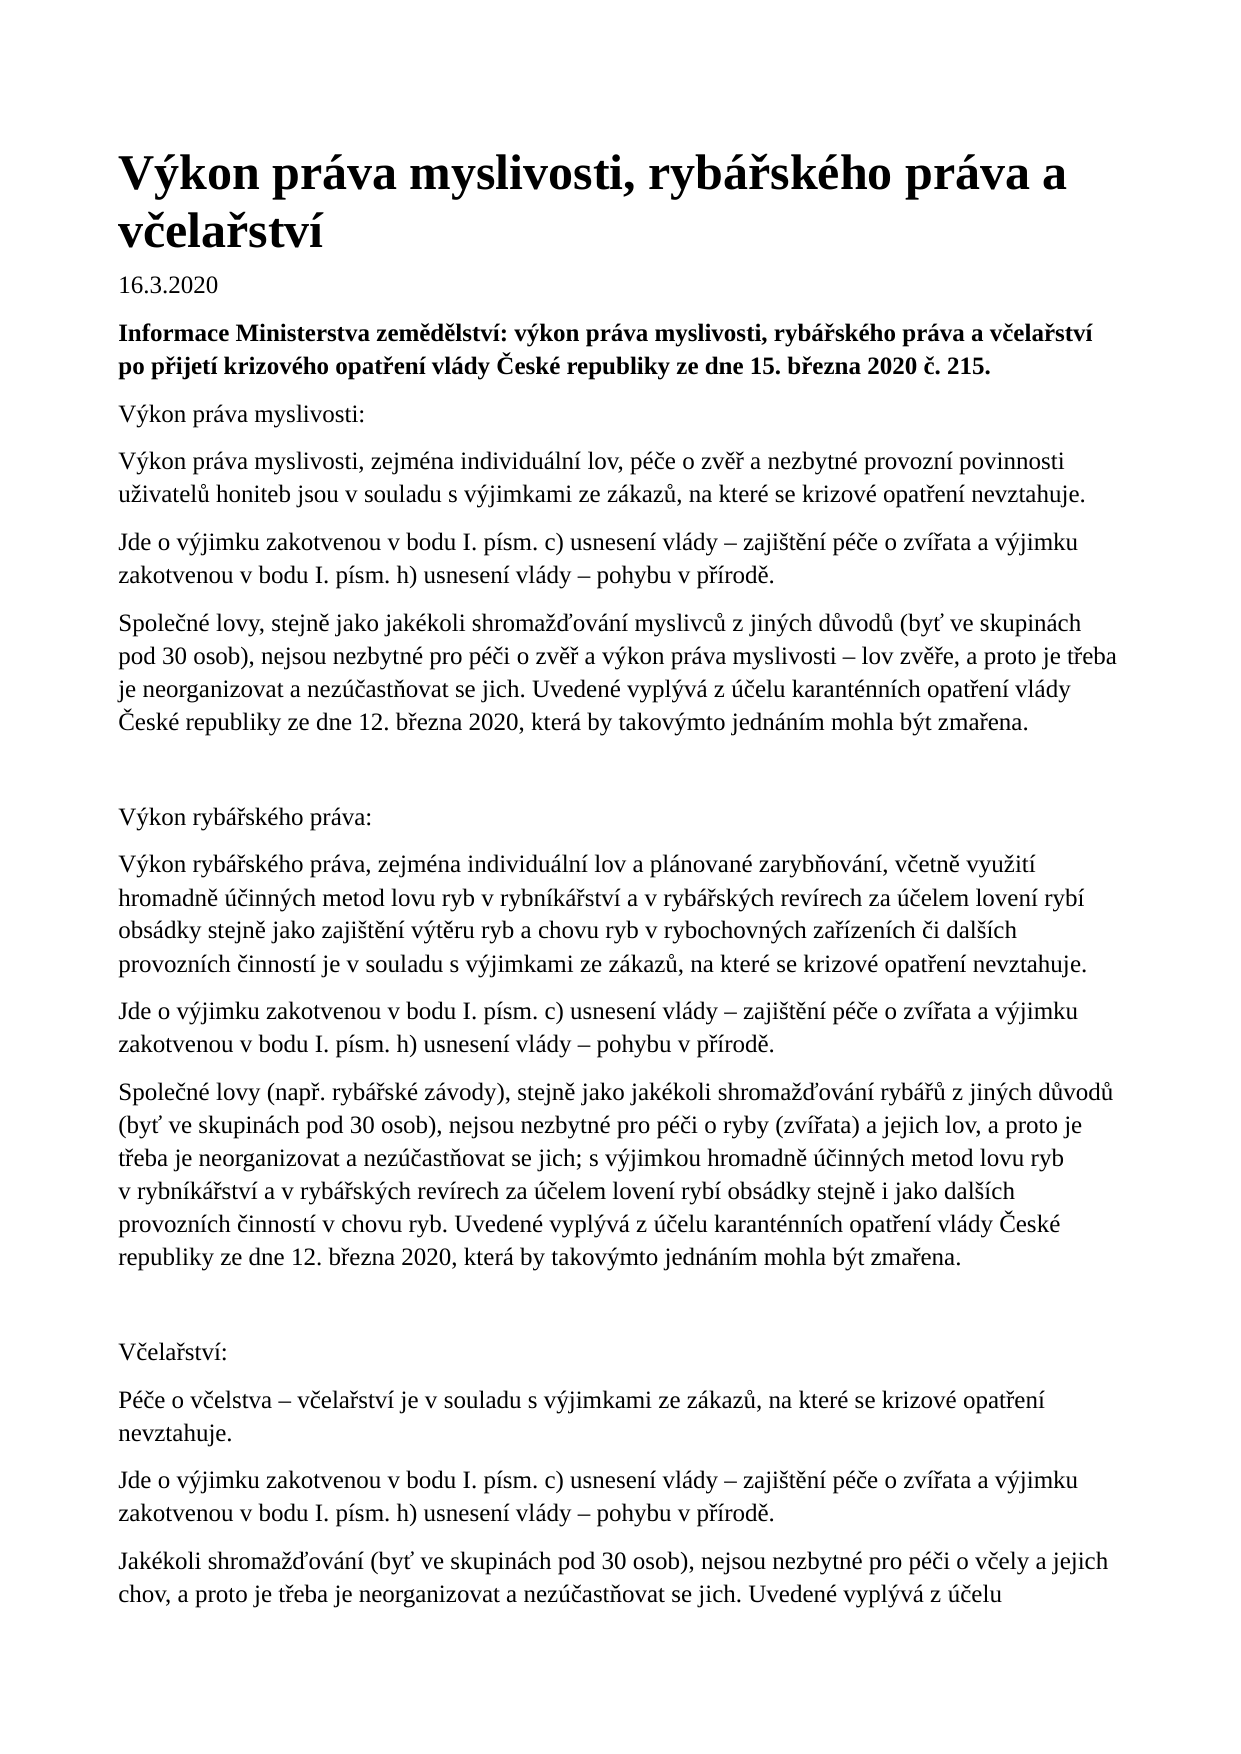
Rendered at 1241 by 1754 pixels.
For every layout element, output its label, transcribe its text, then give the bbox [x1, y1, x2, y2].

text Společné lovy (např. rybářské závody), stejně jako jakékoli shromažďování rybářů z jiných důvodů (byť ve skupinách pod 30 osob), nejsou nezbytné pro péči o ryby (zvířata) a jejich lov, a proto je třeba je neorganizovat a nezúčastňovat se jich; s výjimkou hromadně účinných metod lovu ryb v rybníkářství a v rybářských revírech za účelem lovení rybí obsádky stejně i jako dalších provozních činností v chovu ryb. Uvedené vyplývá z účelu karanténních opatření vlády České republiky ze dne 12. března 2020, která by takovýmto jednáním mohla být zmařena. [118, 1077, 1122, 1271]
text Výkon práva myslivosti: [118, 399, 1122, 428]
text Péče o včelstva – včelařství je v souladu s výjimkami ze zákazů, na které se krizové opatření nevztahuje. [118, 1385, 1122, 1447]
text Jde o výjimku zakotvenou v bodu I. písm. c) usnesení vlády – zajištění péče o zvířata a výjimku zakotvenou v bodu I. písm. h) usnesení vlády – pohybu v přírodě. [118, 1465, 1122, 1527]
text Jakékoli shromažďování (byť ve skupinách pod 30 osob), nejsou nezbytné pro péči o včely a jejich chov, a proto je třeba je neorganizovat a nezúčastňovat se jich. Uvedené vyplývá z účelu [118, 1546, 1122, 1608]
text Informace Ministerstva zemědělství: výkon práva myslivosti, rybářského práva a včelařství po přijetí krizového opatření vlády České republiky ze dne 15. března 2020 č. 215. [118, 318, 1122, 380]
text Jde o výjimku zakotvenou v bodu I. písm. c) usnesení vlády – zajištění péče o zvířata a výjimku zakotvenou v bodu I. písm. h) usnesení vlády – pohybu v přírodě. [118, 996, 1122, 1058]
text 16.3.2020 [118, 271, 1122, 299]
text Včelařství: [118, 1337, 1122, 1366]
text Jde o výjimku zakotvenou v bodu I. písm. c) usnesení vlády – zajištění péče o zvířata a výjimku zakotvenou v bodu I. písm. h) usnesení vlády – pohybu v přírodě. [118, 527, 1122, 589]
text Společné lovy, stejně jako jakékoli shromažďování myslivců z jiných důvodů (byť ve skupinách pod 30 osob), nejsou nezbytné pro péči o zvěř a výkon práva myslivosti – lov zvěře, a proto je třeba je neorganizovat a nezúčastňovat se jich. Uvedené vyplývá z účelu karanténních opatření vlády České republiky ze dne 12. března 2020, která by takovýmto jednáním mohla být zmařena. [118, 608, 1122, 736]
text Výkon práva myslivosti, zejména individuální lov, péče o zvěř a nezbytné provozní povinnosti uživatelů honiteb jsou v souladu s výjimkami ze zákazů, na které se krizové opatření nevztahuje. [118, 446, 1122, 508]
text Výkon rybářského práva, zejména individuální lov a plánované zarybňování, včetně využití hromadně účinných metod lovu ryb v rybníkářství a v rybářských revírech za účelem lovení rybí obsádky stejně jako zajištění výtěru ryb a chovu ryb v rybochovných zařízeních či dalších provozních činností je v souladu s výjimkami ze zákazů, na které se krizové opatření nevztahuje. [118, 849, 1122, 977]
subtitle Výkon práva myslivosti, rybářského práva a včelařství [118, 143, 1122, 258]
text Výkon rybářského práva: [118, 802, 1122, 831]
